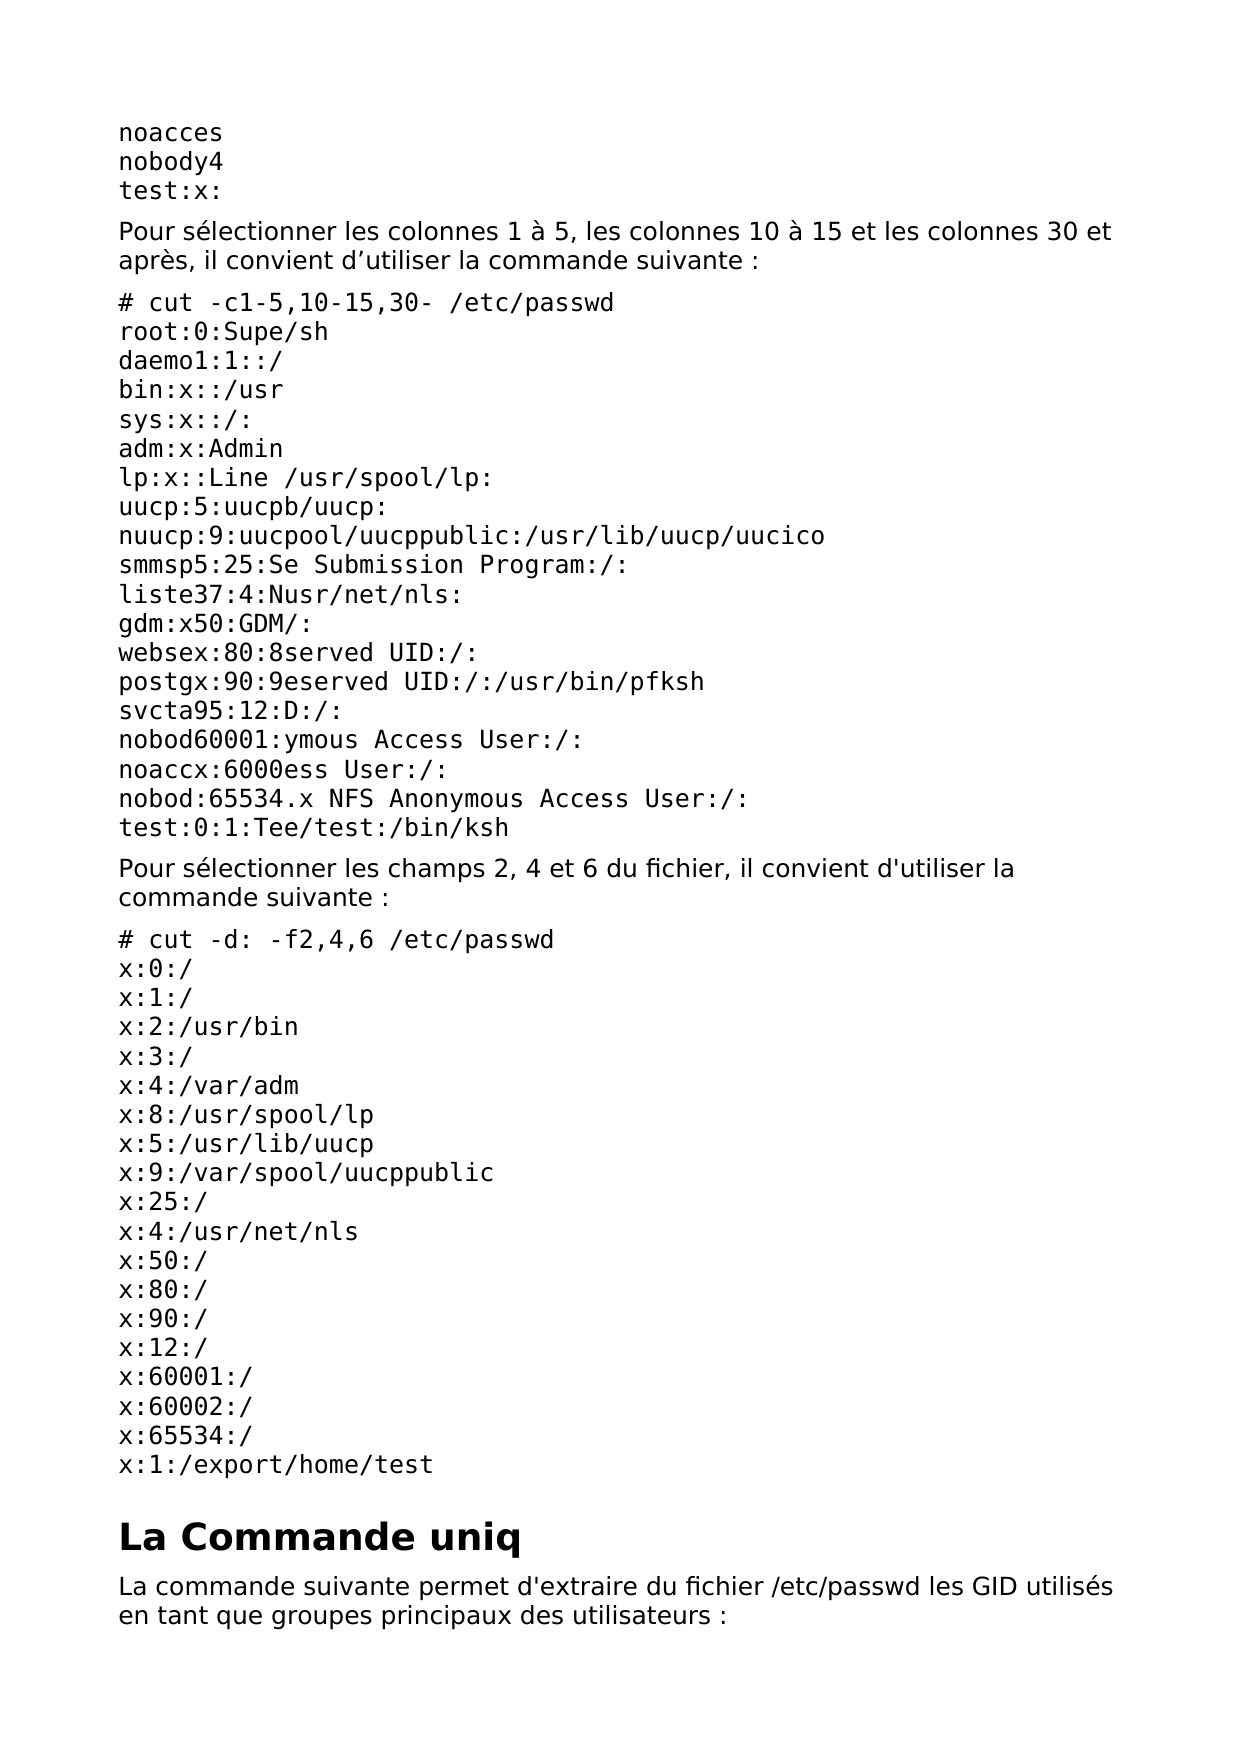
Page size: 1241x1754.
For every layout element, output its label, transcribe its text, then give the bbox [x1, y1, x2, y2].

subtitle La Commande uniq [118, 1516, 1122, 1559]
text Pour sélectionner les colonnes 1 à 5, les colonnes 10 à 15 et les colonnes 30 et après, il convient d’utiliser la commande suivante : [118, 217, 1122, 276]
text La commande suivante permet d'extraire du fichier /etc/passwd les GID utilisés en tant que groupes principaux des utilisateurs : [118, 1572, 1122, 1630]
text Pour sélectionner les champs 2, 4 et 6 du fichier, il convient d'utiliser la commande suivante : [118, 854, 1122, 912]
text # cut -c1-5,10-15,30- /etc/passwd root:0:Supe/sh daemo1:1::/ bin:x::/usr sys:x::/: adm:x:Admin lp:x::Line /usr/spool/lp: uucp:5:uucpb/uucp: nuucp:9:uucpool/uucppublic:/usr/lib/uucp/uucico smmsp5:25:Se Submission Program:/: liste37:4:Nusr/net/nls: gdm:x50:GDM/: websex:80:8served UID:/: postgx:90:9eserved UID:/:/usr/bin/pfksh svcta95:12:D:/: nobod60001:ymous Access User:/: noaccx:6000ess User:/: nobod:65534.x NFS Anonymous Access User:/: test:0:1:Tee/test:/bin/ksh [118, 288, 1122, 842]
text noacces nobody4 test:x: [118, 118, 1122, 206]
text # cut -d: -f2,4,6 /etc/passwd x:0:/ x:1:/ x:2:/usr/bin x:3:/ x:4:/var/adm x:8:/usr/spool/lp x:5:/usr/lib/uucp x:9:/var/spool/uucppublic x:25:/ x:4:/usr/net/nls x:50:/ x:80:/ x:90:/ x:12:/ x:60001:/ x:60002:/ x:65534:/ x:1:/export/home/test [118, 925, 1122, 1479]
